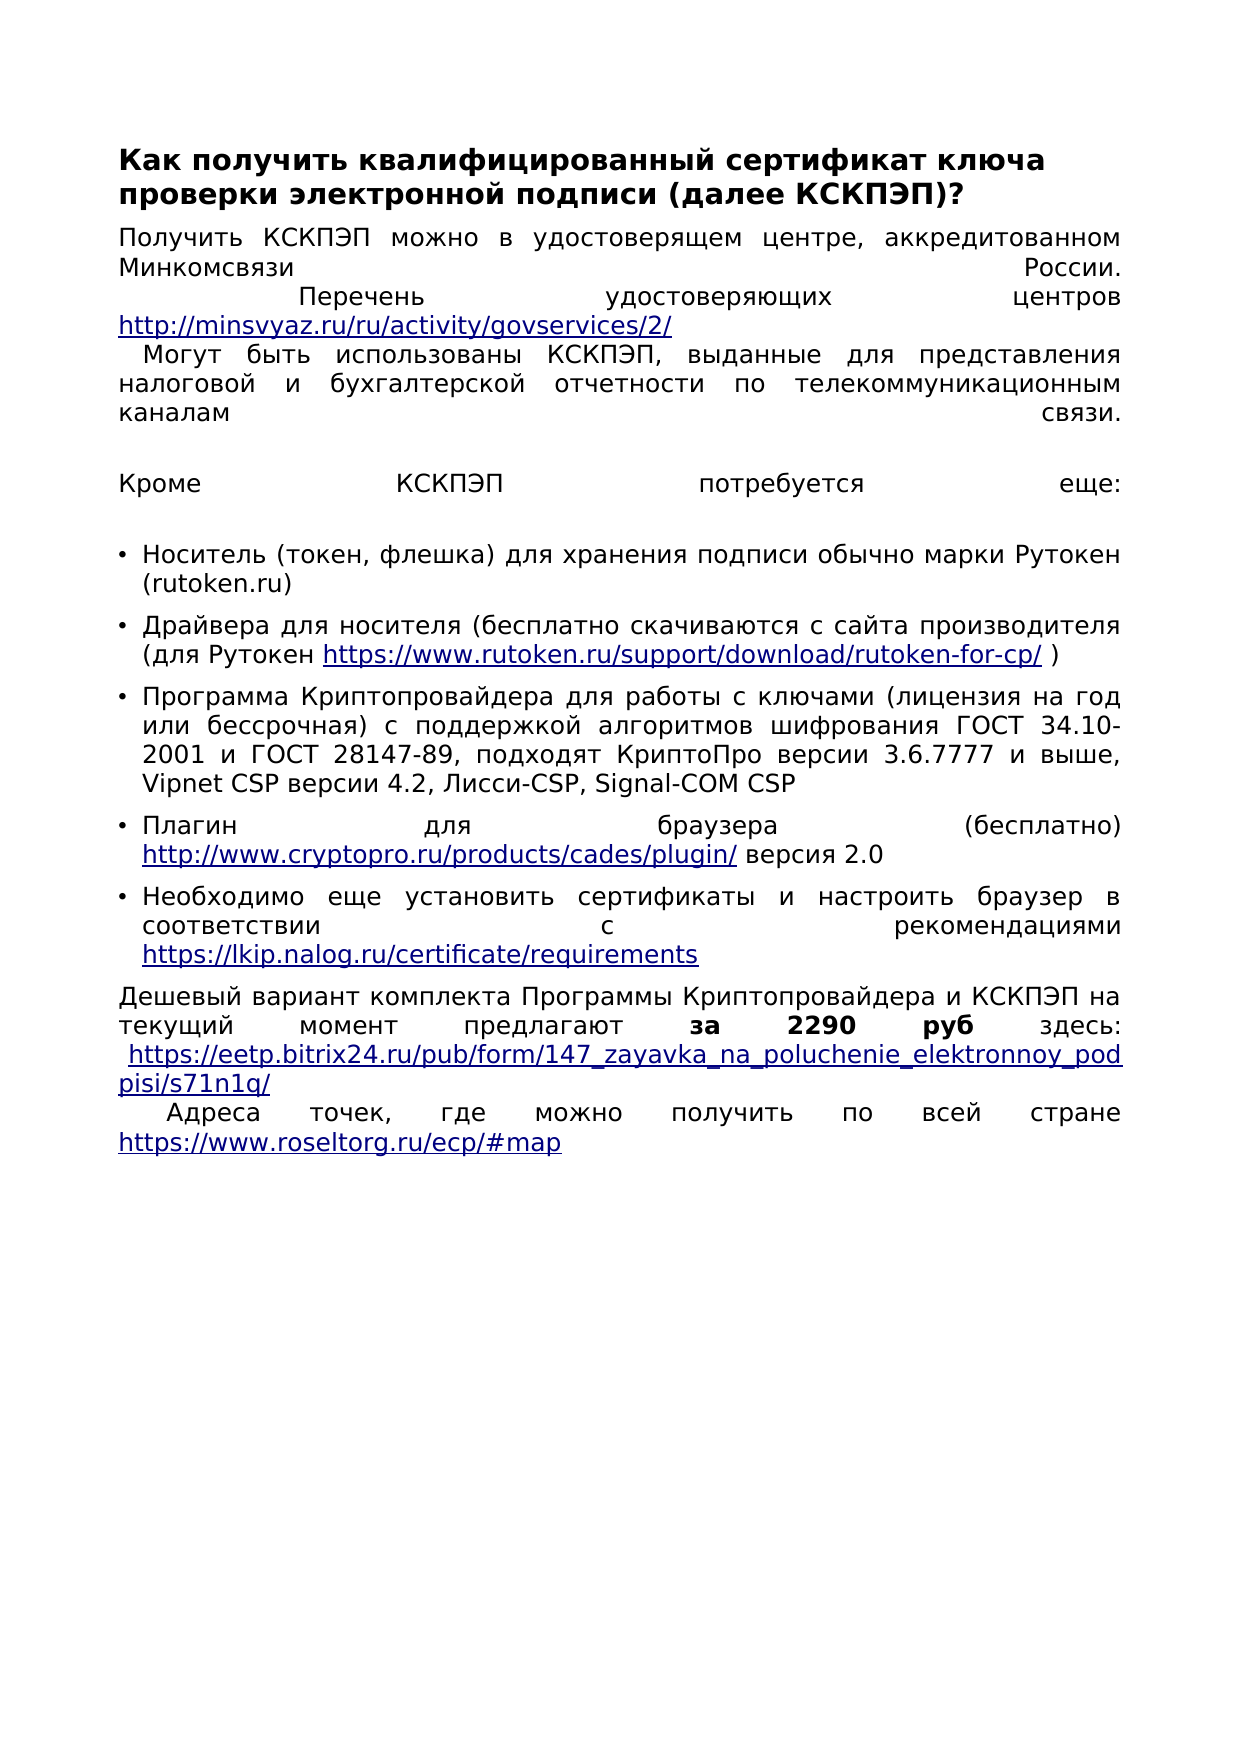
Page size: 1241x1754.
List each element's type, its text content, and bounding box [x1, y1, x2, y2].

list Плагин для браузера (бесплатно) http://www.cryptopro.ru/products/cades/plugin/ версия 2.0 [118, 811, 1122, 869]
list Необходимо еще установить сертификаты и настроить браузер в соответствии с рекомендациями https://lkip.nalog.ru/certificate/requirements [118, 882, 1122, 969]
text Кроме КСКПЭП потребуется еще: [118, 469, 1122, 528]
list Носитель (токен, флешка) для хранения подписи обычно марки Рутокен (rutoken.ru) [118, 540, 1122, 598]
list Драйвера для носителя (бесплатно скачиваются с сайта производителя (для Рутокен https://www.rutoken.ru/support/download/rutoken-for-cp/ ) [118, 611, 1122, 669]
subtitle Как получить квалифицированный сертификат ключа проверки электронной подписи (далее КСКПЭП)? [118, 143, 1122, 211]
list Программа Криптопровайдера для работы с ключами (лицензия на год или бессрочная) с поддержкой алгоритмов шифрования ГОСТ 34.10-2001 и ГОСТ 28147-89, подходят КриптоПро версии 3.6.7777 и выше, Vipnet CSP версии 4.2, Лисси-CSP, Signal-COM CSP [118, 682, 1122, 798]
text Дешевый вариант комплекта Программы Криптопровайдера и КСКПЭП на текущий момент предлагают за 2290 руб здесь: https://eetp.bitrix24.ru/pub/form/147_zayavka_na_poluchenie_elektronnoy_podpisi/s71n1q/ Адреса точек, где можно получить по всей стране https://www.roseltorg.ru/ecp/#map [118, 982, 1122, 1157]
text Получить КСКПЭП можно в удостоверящем центре, аккредитованном Минкомсвязи России. Перечень удостоверяющих центров http://minsvyaz.ru/ru/activity/govservices/2/ Могут быть использованы КСКПЭП, выданные для представления налоговой и бухгалтерской отчетности по телекоммуникационным каналам связи. [118, 223, 1122, 457]
